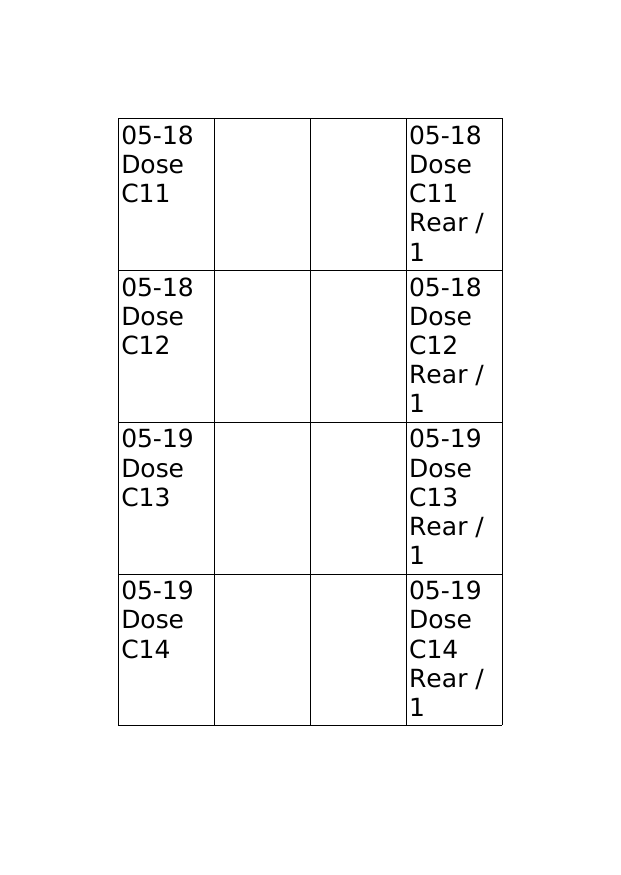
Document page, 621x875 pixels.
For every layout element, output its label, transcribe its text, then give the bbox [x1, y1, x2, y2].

table_cell 05-18 Dose C11 Rear / 1 [407, 119, 502, 270]
table_cell 05-19 Dose C14 [119, 575, 214, 725]
table_cell 05-19 Dose C13 Rear / 1 [407, 423, 502, 573]
table_cell [215, 575, 310, 725]
table_cell [215, 423, 310, 573]
table_cell [215, 119, 310, 270]
table_cell 05-18 Dose C12 [119, 271, 214, 422]
table_cell 05-19 Dose C13 [119, 423, 214, 573]
table_cell [215, 271, 310, 422]
table_cell 05-18 Dose C11 [119, 119, 214, 270]
table_cell 05-19 Dose C14 Rear / 1 [407, 575, 502, 725]
table_cell 05-18 Dose C12 Rear / 1 [407, 271, 502, 422]
table_cell [311, 575, 406, 725]
table_cell [311, 423, 406, 573]
table_cell [311, 119, 406, 270]
table_cell [311, 271, 406, 422]
